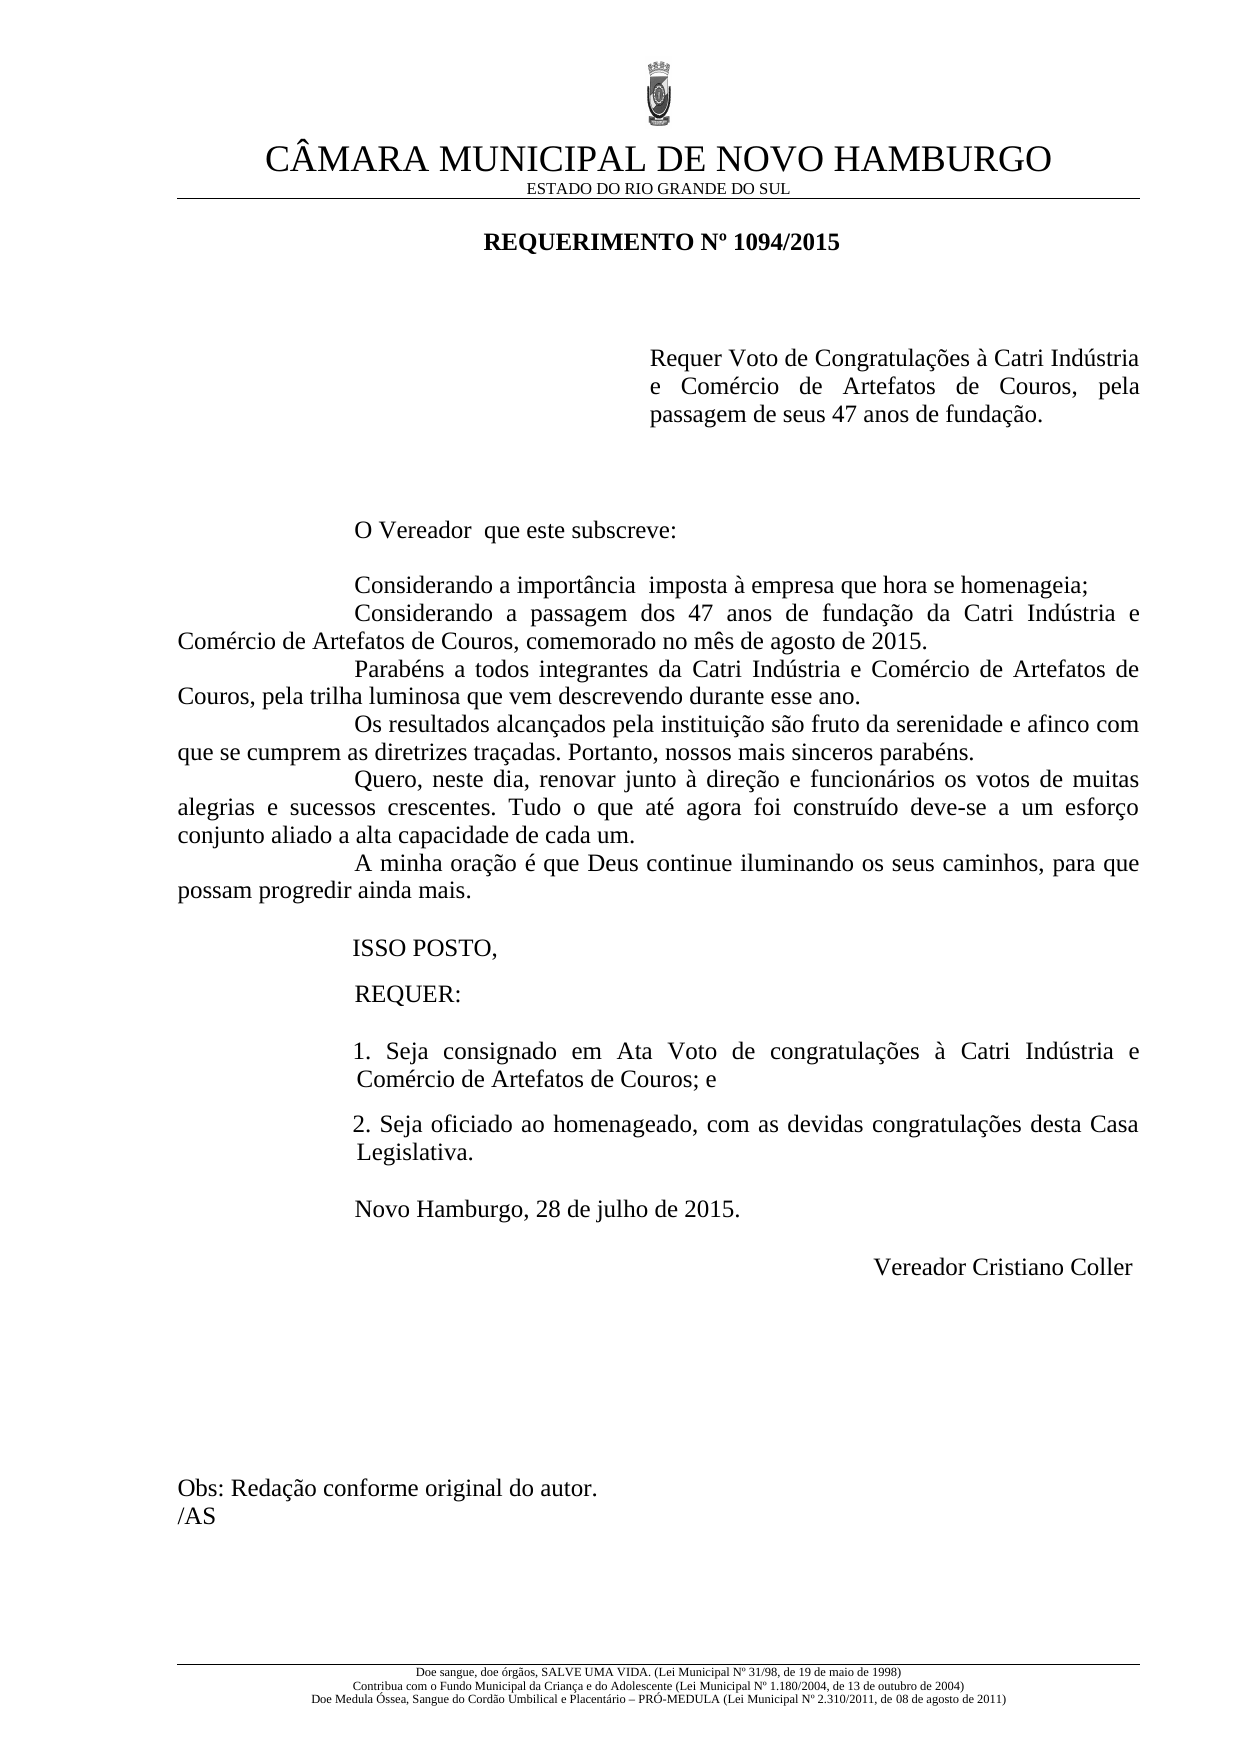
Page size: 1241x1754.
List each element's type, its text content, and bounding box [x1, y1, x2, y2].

text A minha oração é que Deus continue iluminando os seus caminhos, para que possam progredir ainda mais. [177, 849, 1140, 904]
text Novo Hamburgo, 28 de julho de 2015. [177, 1195, 1140, 1223]
text Obs: Redação conforme original do autor. [177, 1474, 1140, 1502]
text 1. Seja consignado em Ata Voto de congratulações à Catri Indústria e Comércio de Artefatos de Couros; e [352, 1037, 1140, 1093]
text Parabéns a todos integrantes da Catri Indústria e Comércio de Artefatos de Couros, pela trilha luminosa que vem descrevendo durante esse ano. [177, 655, 1140, 710]
text ISSO POSTO, [177, 933, 1140, 962]
text O Vereador que este subscreve: [177, 516, 1140, 544]
text /AS [177, 1502, 1140, 1530]
text Quero, neste dia, renovar junto à direção e funcionários os votos de muitas alegrias e sucessos crescentes. Tudo o que até agora foi construído deve-se a um esforço conjunto aliado a alta capacidade de cada um. [177, 766, 1140, 849]
text Requer Voto de Congratulações à Catri Indústria e Comércio de Artefatos de Couros, pela passagem de seus 47 anos de fundação. [649, 344, 1140, 428]
text Vereador Cristiano Coller [177, 1253, 1140, 1280]
text 2. Seja oficiado ao homenageado, com as devidas congratulações desta Casa Legislativa. [352, 1111, 1140, 1166]
text Considerando a importância imposta à empresa que hora se homenageia; [177, 572, 1140, 599]
text REQUERIMENTO Nº 1094/2015 [177, 228, 1140, 256]
text REQUER: [177, 980, 1140, 1008]
text Os resultados alcançados pela instituição são fruto da serenidade e afinco com que se cumprem as diretrizes traçadas. Portanto, nossos mais sinceros parabéns. [177, 710, 1140, 766]
text Considerando a passagem dos 47 anos de fundação da Catri Indústria e Comércio de Artefatos de Couros, comemorado no mês de agosto de 2015. [177, 599, 1140, 655]
